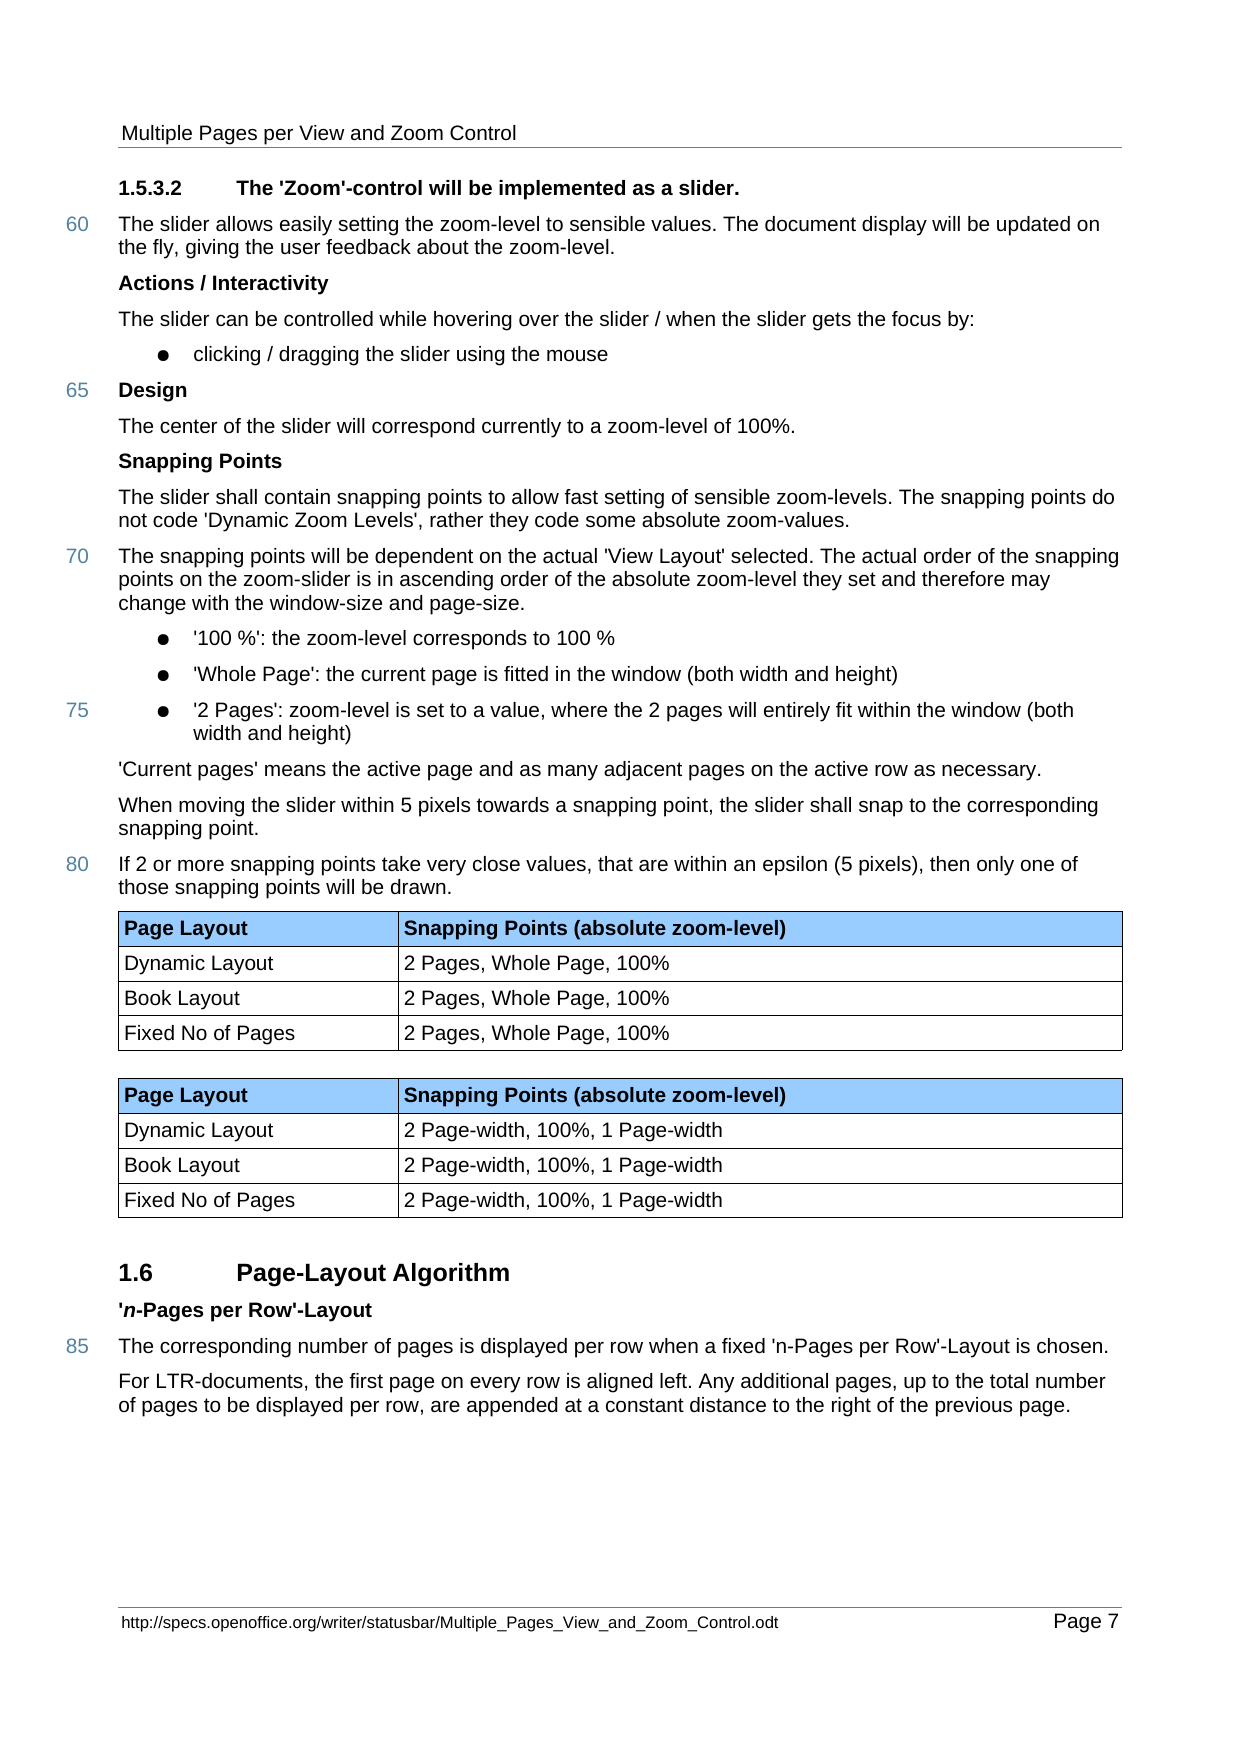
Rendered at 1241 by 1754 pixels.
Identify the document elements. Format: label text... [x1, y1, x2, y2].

list '2 Pages': zoom-level is set to a value, where the 2 pages will entirely fit within the window (both width and height) [156, 698, 1122, 745]
table_cell Dynamic Layout [119, 1114, 398, 1148]
text The corresponding number of pages is displayed per row when a fixed 'n-Pages per Row'-Layout is chosen. [118, 1334, 1122, 1357]
text The slider allows easily setting the zoom-level to sensible values. The document display will be updated on the fly, giving the user feedback about the zoom-level. [118, 212, 1122, 259]
text The snapping points will be dependent on the actual 'View Layout' selected. The actual order of the snapping points on the zoom-slider is in ascending order of the absolute zoom-level they set and therefore may change with the window-size and page-size. [118, 545, 1122, 614]
text The slider can be controlled while hovering over the slider / when the slider gets the focus by: [118, 307, 1122, 330]
text The slider shall contain snapping points to allow fast setting of sensible zoom-levels. The snapping points do not code 'Dynamic Zoom Levels', rather they code some absolute zoom-values. [118, 486, 1122, 532]
table_header Snapping Points (absolute zoom-level) [399, 912, 1122, 946]
table_cell Book Layout [119, 982, 398, 1015]
table_cell 2 Pages, Whole Page, 100% [399, 982, 1122, 1015]
table_cell Book Layout [119, 1149, 398, 1183]
table_cell 2 Page-width, 100%, 1 Page-width [399, 1149, 1122, 1183]
list clicking / dragging the slider using the mouse [156, 343, 1122, 366]
text 'n-Pages per Row'-Layout [118, 1298, 1122, 1322]
text Snapping Points [118, 450, 1122, 473]
text Design [118, 379, 1122, 402]
text When moving the slider within 5 pixels towards a snapping point, the slider shall snap to the corresponding snapping point. [118, 793, 1122, 839]
text 'Current pages' means the active page and as many adjacent pages on the active row as necessary. [118, 757, 1122, 781]
text If 2 or more snapping points take very close values, that are within an epsilon (5 pixels), then only one of those snapping points will be drawn. [118, 852, 1122, 898]
table_cell 2 Pages, Whole Page, 100% [399, 1016, 1122, 1050]
table_header Snapping Points (absolute zoom-level) [399, 1079, 1122, 1113]
text Actions / Interactivity [118, 271, 1122, 295]
table_header Page Layout [119, 1079, 398, 1113]
list '100 %': the zoom-level corresponds to 100 % [156, 627, 1122, 650]
table_header Page Layout [119, 912, 398, 946]
table_cell Fixed No of Pages [119, 1016, 398, 1050]
list 'Whole Page': the current page is fitted in the window (both width and height) [156, 663, 1122, 686]
table_cell 2 Page-width, 100%, 1 Page-width [399, 1184, 1122, 1217]
table_cell Dynamic Layout [119, 947, 398, 981]
table_cell 2 Pages, Whole Page, 100% [399, 947, 1122, 981]
table_cell Fixed No of Pages [119, 1184, 398, 1217]
text The center of the slider will correspond currently to a zoom-level of 100%. [118, 414, 1122, 438]
subtitle Page-Layout Algorithm [118, 1259, 1122, 1287]
text For LTR-documents, the first page on every row is aligned left. Any additional pages, up to the total number of pages to be displayed per row, are appended at a constant distance to the right of the previous page. [118, 1370, 1122, 1416]
subtitle The 'Zoom'-control will be implemented as a slider. [118, 177, 1122, 200]
table_cell 2 Page-width, 100%, 1 Page-width [399, 1114, 1122, 1148]
